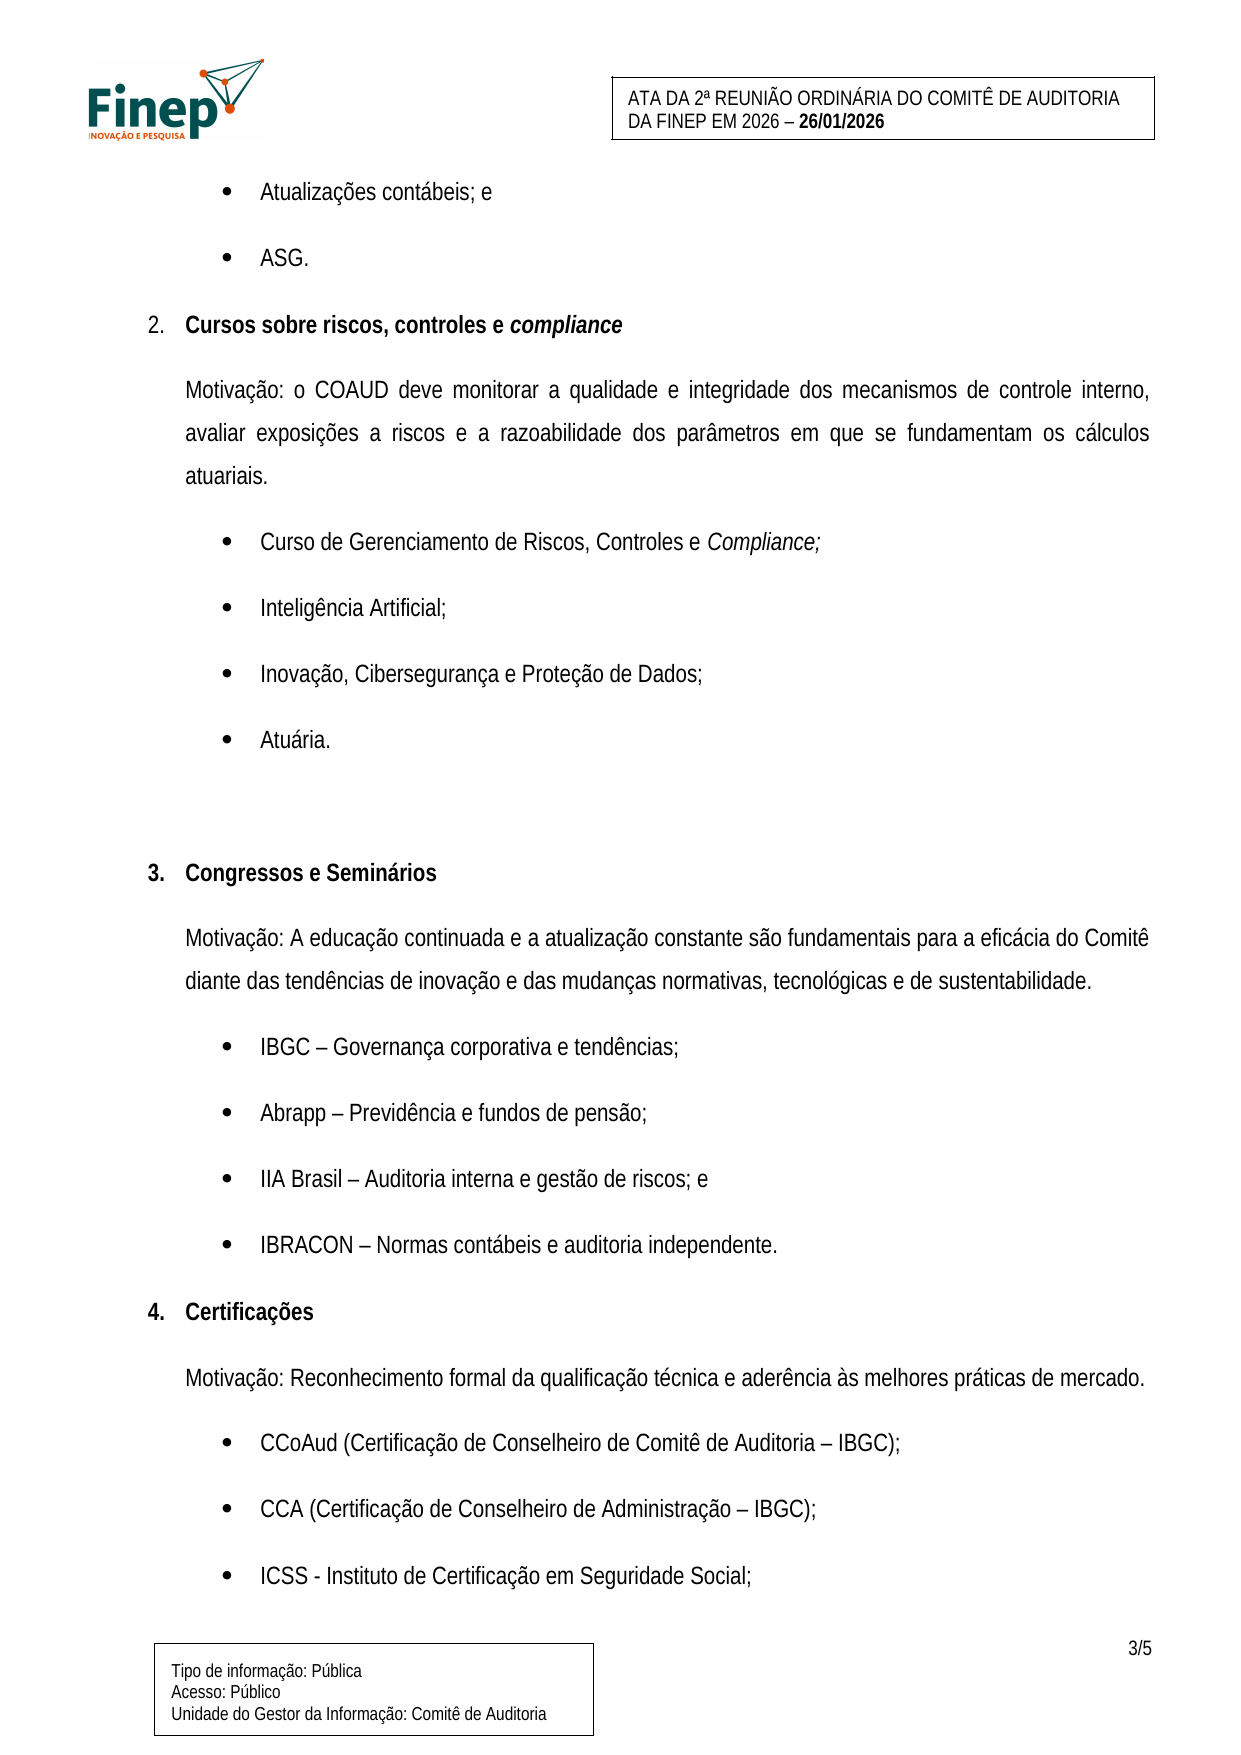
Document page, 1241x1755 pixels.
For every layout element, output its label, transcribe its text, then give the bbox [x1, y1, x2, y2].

list Curso de Gerenciamento de Riscos, Controles e Compliance; [223, 527, 1152, 556]
list CCA (Certificação de Conselheiro de Administração – IBGC); [223, 1494, 1152, 1523]
list ASG. [223, 243, 1152, 272]
list Cursos sobre riscos, controles e compliance [148, 309, 1152, 338]
list Atualizações contábeis; e [223, 177, 1152, 206]
list IBRACON – Normas contábeis e auditoria independente. [223, 1231, 1152, 1259]
list Certificações [148, 1297, 1152, 1325]
list Motivação: o COAUD deve monitorar a qualidade e integridade dos mecanismos de controle interno, avaliar exposições a riscos e a razoabilidade dos parâmetros em que se fundamentam os cálculos atuariais. [185, 375, 1152, 490]
list Inovação, Cibersegurança e Proteção de Dados; [223, 659, 1152, 688]
list IBGC – Governança corporativa e tendências; [223, 1032, 1152, 1061]
list IIA Brasil – Auditoria interna e gestão de riscos; e [223, 1164, 1152, 1193]
list Abrapp – Previdência e fundos de pensão; [223, 1098, 1152, 1127]
list Atuária. [223, 726, 1152, 754]
list CCoAud (Certificação de Conselheiro de Comitê de Auditoria – IBGC); [223, 1428, 1152, 1457]
list Motivação: A educação continuada e a atualização constante são fundamentais para a eficácia do Comitê diante das tendências de inovação e das mudanças normativas, tecnológicas e de sustentabilidade. [185, 923, 1152, 995]
list Congressos e Seminários [148, 857, 1152, 886]
list Inteligência Artificial; [223, 593, 1152, 622]
list Motivação: Reconhecimento formal da qualificação técnica e aderência às melhores práticas de mercado. [185, 1362, 1152, 1391]
list ICSS - Instituto de Certificação em Seguridade Social; [223, 1561, 1152, 1589]
